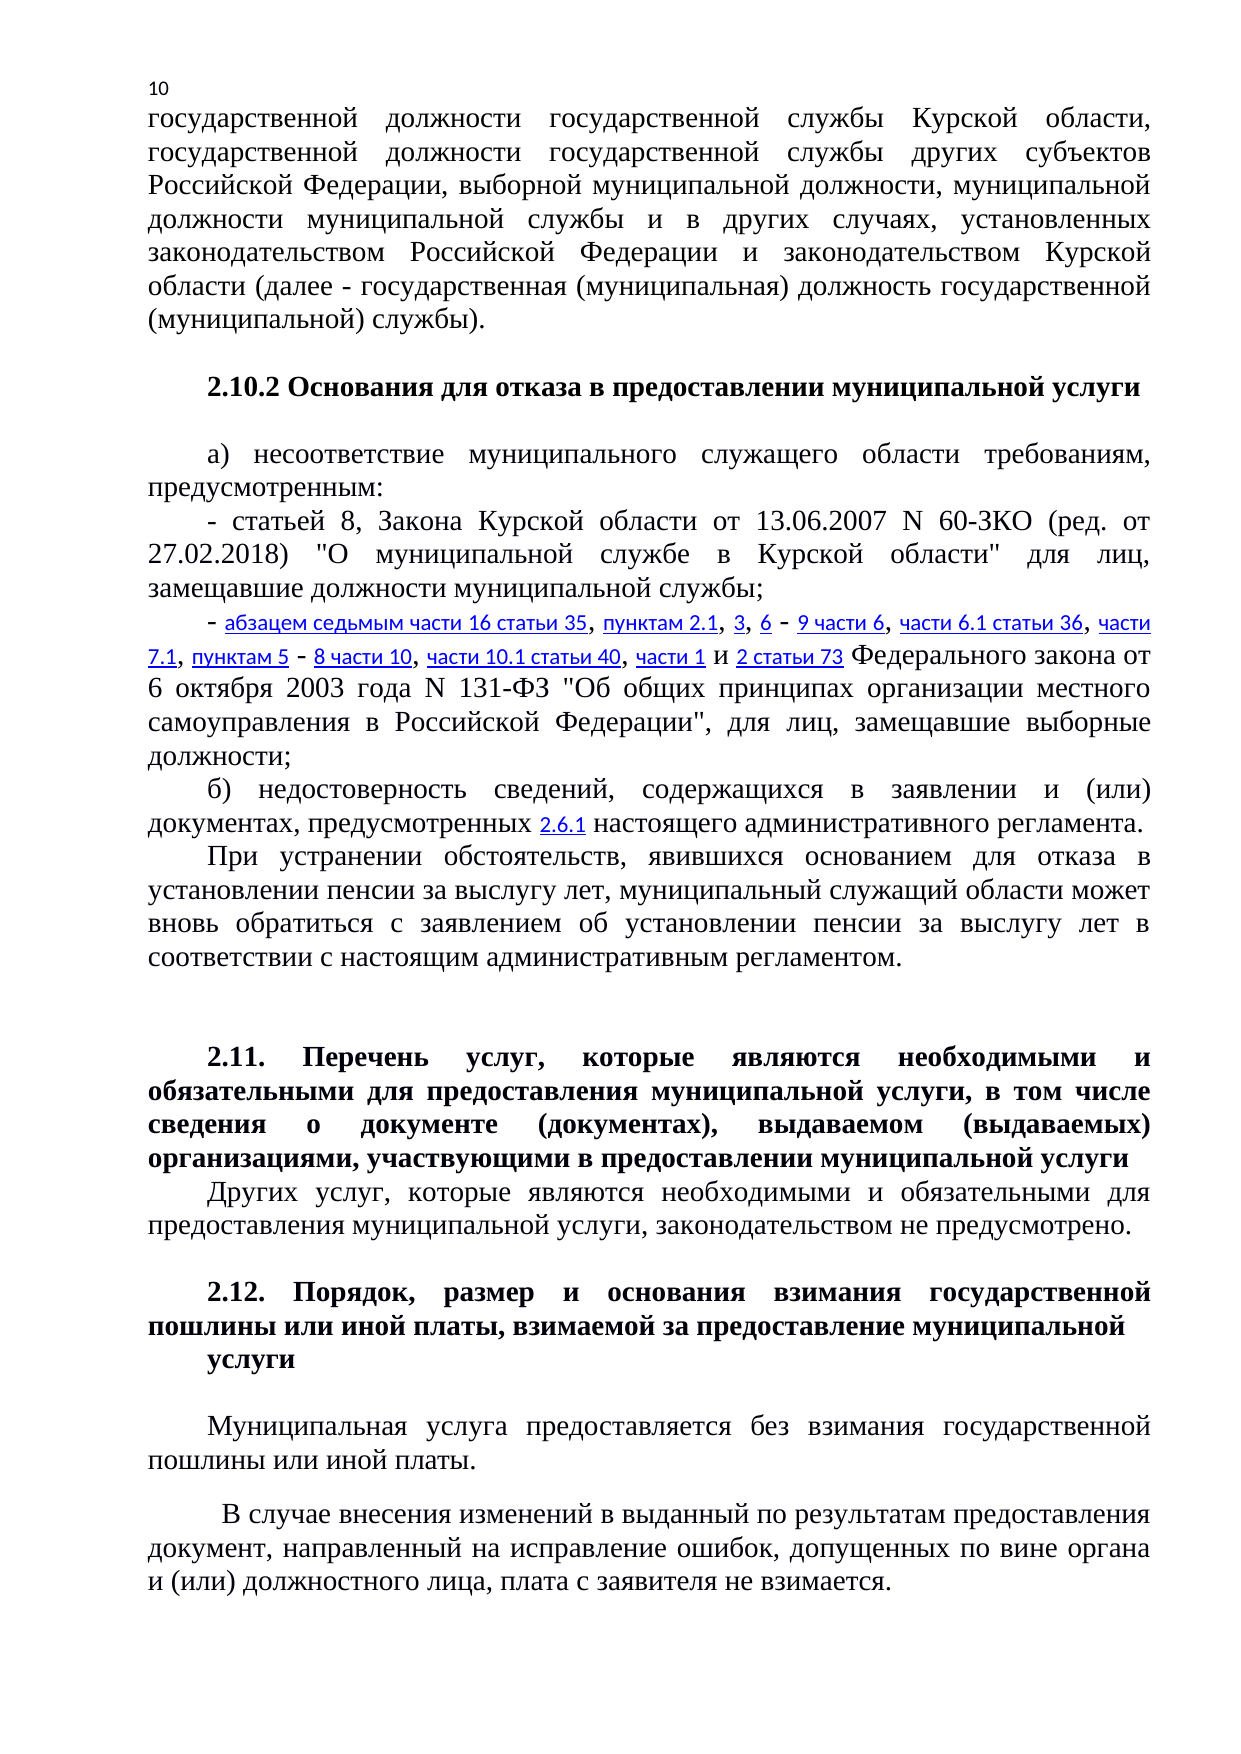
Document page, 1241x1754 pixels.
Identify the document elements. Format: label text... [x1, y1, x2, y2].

text услуги [148, 1341, 1152, 1375]
text б) недостоверность сведений, содержащихся в заявлении и (или) документах, предусмотренных 2.6.1 настоящего административного регламента. [148, 771, 1152, 838]
subtitle 2.11. Перечень услуг, которые являются необходимыми и обязательными для предоставления муниципальной услуги, в том числе сведения о документе (документах), выдаваемом (выдаваемых) организациями, участвующими в предоставлении муниципальной услуги [148, 1039, 1152, 1174]
text Муниципальная услуга предоставляется без взимания государственной пошлины или иной платы. [148, 1408, 1152, 1476]
text 2.12. Порядок, размер и основания взимания государственной пошлины или иной платы, взимаемой за предоставление муниципальной [148, 1274, 1152, 1341]
text - статьей 8, Закона Курской области от 13.06.2007 N 60-ЗКО (ред. от 27.02.2018) "О муниципальной службе в Курской области" для лиц, замещавшие должности муниципальной службы; [148, 503, 1152, 603]
text При устранении обстоятельств, явившихся основанием для отказа в установлении пенсии за выслугу лет, муниципальный служащий области может вновь обратиться с заявлением об установлении пенсии за выслугу лет в соответствии с настоящим административным регламентом. [148, 838, 1152, 972]
text В случае внесения изменений в выданный по результатам предоставления документ, направленный на исправление ошибок, допущенных по вине органа и (или) должностного лица, плата с заявителя не взимается. [148, 1496, 1152, 1597]
text государственной должности государственной службы Курской области, государственной должности государственной службы других субъектов Российской Федерации, выборной муниципальной должности, муниципальной должности муниципальной службы и в других случаях, установленных законодательством Российской Федерации и законодательством Курской области (далее - государственная (муниципальная) должность государственной (муниципальной) службы). [148, 100, 1152, 335]
text Других услуг, которые являются необходимыми и обязательными для предоставления муниципальной услуги, законодательством не предусмотрено. [148, 1174, 1152, 1241]
text а) несоответствие муниципального служащего области требованиям, предусмотренным: [148, 436, 1152, 503]
text - абзацем седьмым части 16 статьи 35, пунктам 2.1, 3, 6 - 9 части 6, части 6.1 статьи 36, части 7.1, пунктам 5 - 8 части 10, части 10.1 статьи 40, части 1 и 2 статьи 73 Федерального закона от 6 октября 2003 года N 131-ФЗ "Об общих принципах организации местного самоуправления в Российской Федерации", для лиц, замещавшие выборные должности; [148, 603, 1152, 771]
text 2.10.2 Основания для отказа в предоставлении муниципальной услуги [148, 369, 1152, 402]
